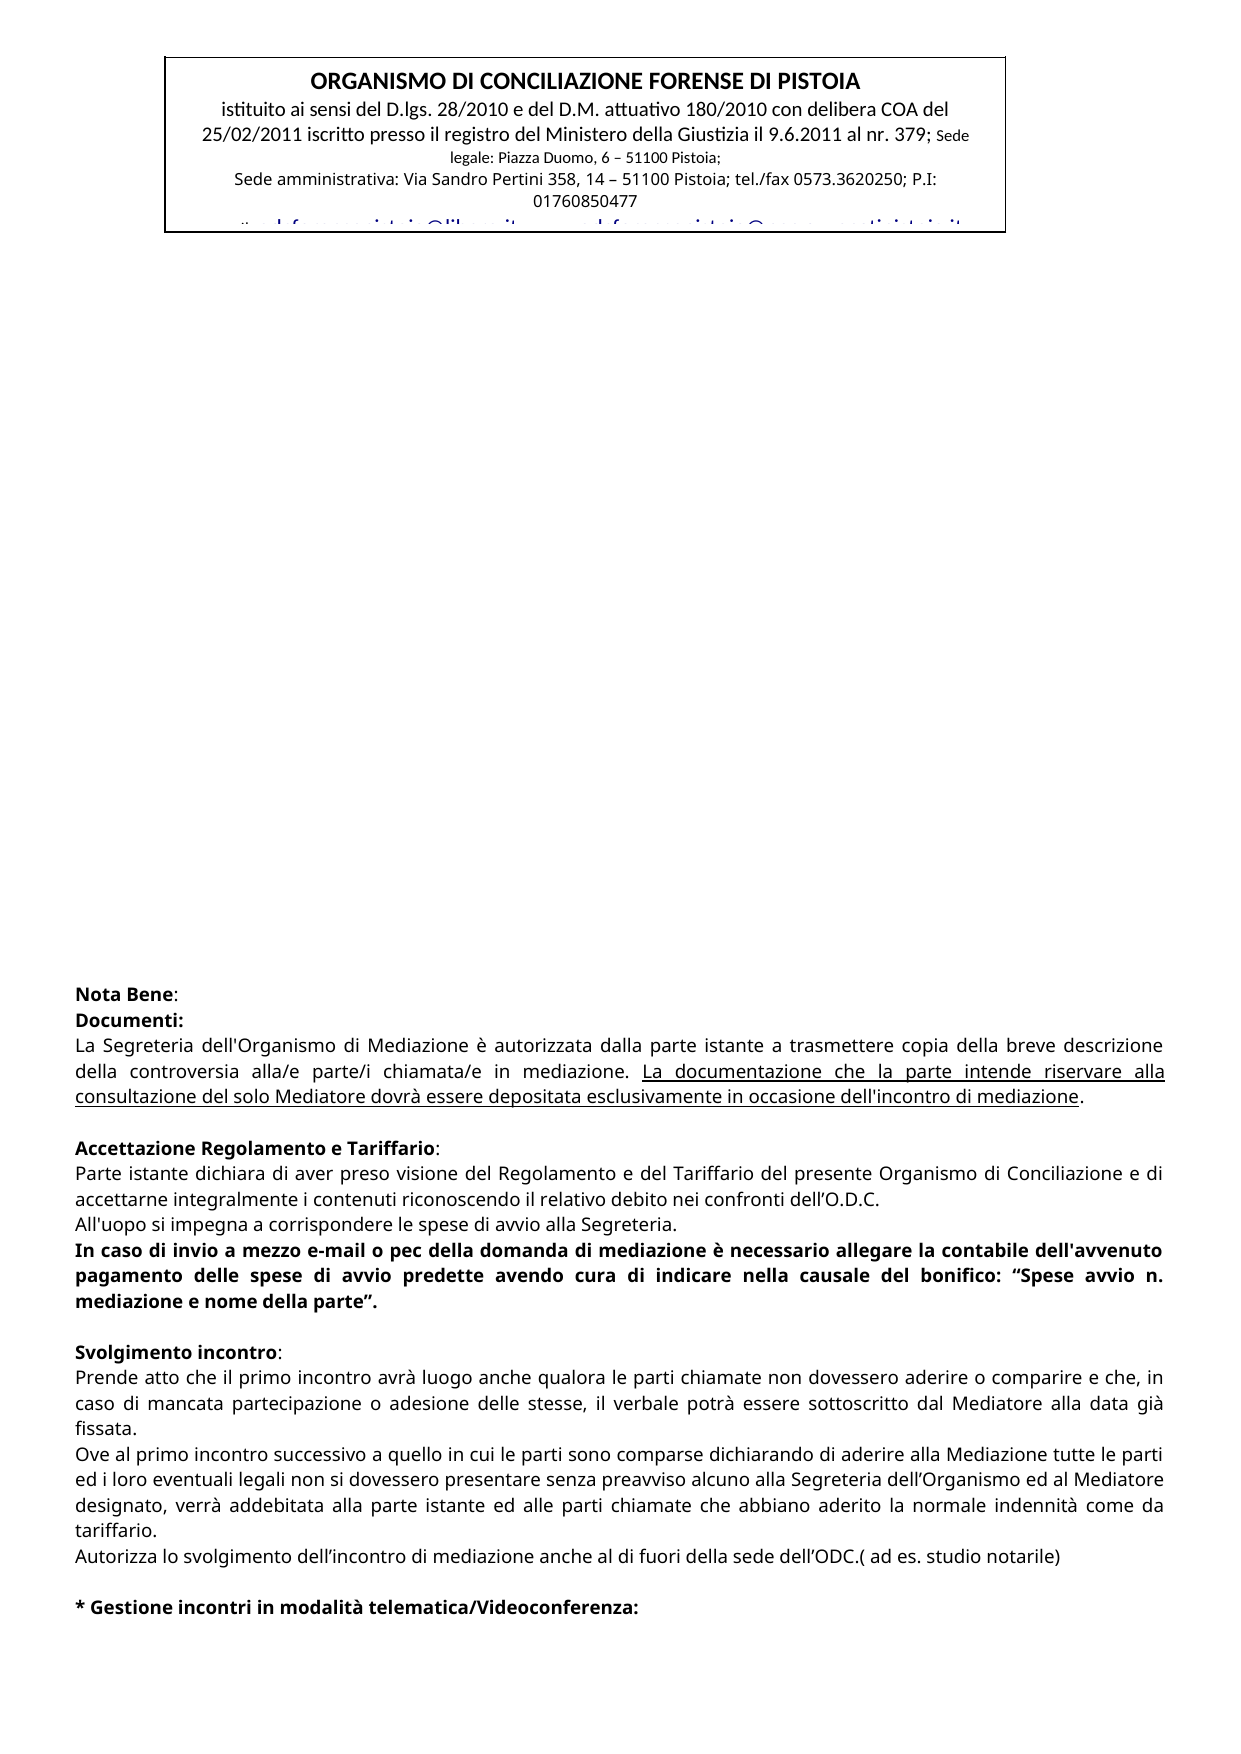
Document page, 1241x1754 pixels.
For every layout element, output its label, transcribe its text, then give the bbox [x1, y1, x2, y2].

text La Segreteria dell'Organismo di Mediazione è autorizzata dalla parte istante a trasmettere copia della breve descrizione della controversia alla/e parte/i chiamata/e in mediazione. La documentazione che la parte intende riservare alla consultazione del solo Mediatore dovrà essere depositata esclusivamente in occasione dell'incontro di mediazione. [75, 1033, 1165, 1109]
text Nota Bene: [75, 982, 1165, 1007]
text Prende atto che il primo incontro avrà luogo anche qualora le parti chiamate non dovessero aderire o comparire e che, in caso di mancata partecipazione o adesione delle stesse, il verbale potrà essere sottoscritto dal Mediatore alla data già fissata. [75, 1364, 1165, 1441]
text Parte istante dichiara di aver preso visione del Regolamento e del Tariffario del presente Organismo di Conciliazione e di accettarne integralmente i contenuti riconoscendo il relativo debito nei confronti dell’O.D.C. [75, 1160, 1165, 1211]
text Autorizza lo svolgimento dell’incontro di mediazione anche al di fuori della sede dell’ODC.( ad es. studio notarile) [75, 1543, 1165, 1569]
text Ove al primo incontro successivo a quello in cui le parti sono comparse dichiarando di aderire alla Mediazione tutte le parti ed i loro eventuali legali non si dovessero presentare senza preavviso alcuno alla Segreteria dell’Organismo ed al Mediatore designato, verrà addebitata alla parte istante ed alle parti chiamate che abbiano aderito la normale indennità come da tariffario. [75, 1441, 1165, 1543]
text All'uopo si impegna a corrispondere le spese di avvio alla Segreteria. [75, 1211, 1165, 1237]
text Accettazione Regolamento e Tariffario: [75, 1135, 1165, 1160]
text Documenti: [75, 1007, 1165, 1033]
text Svolgimento incontro: [75, 1339, 1165, 1364]
text * Gestione incontri in modalità telematica/Videoconferenza: [75, 1594, 1165, 1620]
text In caso di invio a mezzo e-mail o pec della domanda di mediazione è necessario allegare la contabile dell'avvenuto pagamento delle spese di avvio predette avendo cura di indicare nella causale del bonifico: “Spese avvio n. mediazione e nome della parte”. [75, 1237, 1165, 1313]
